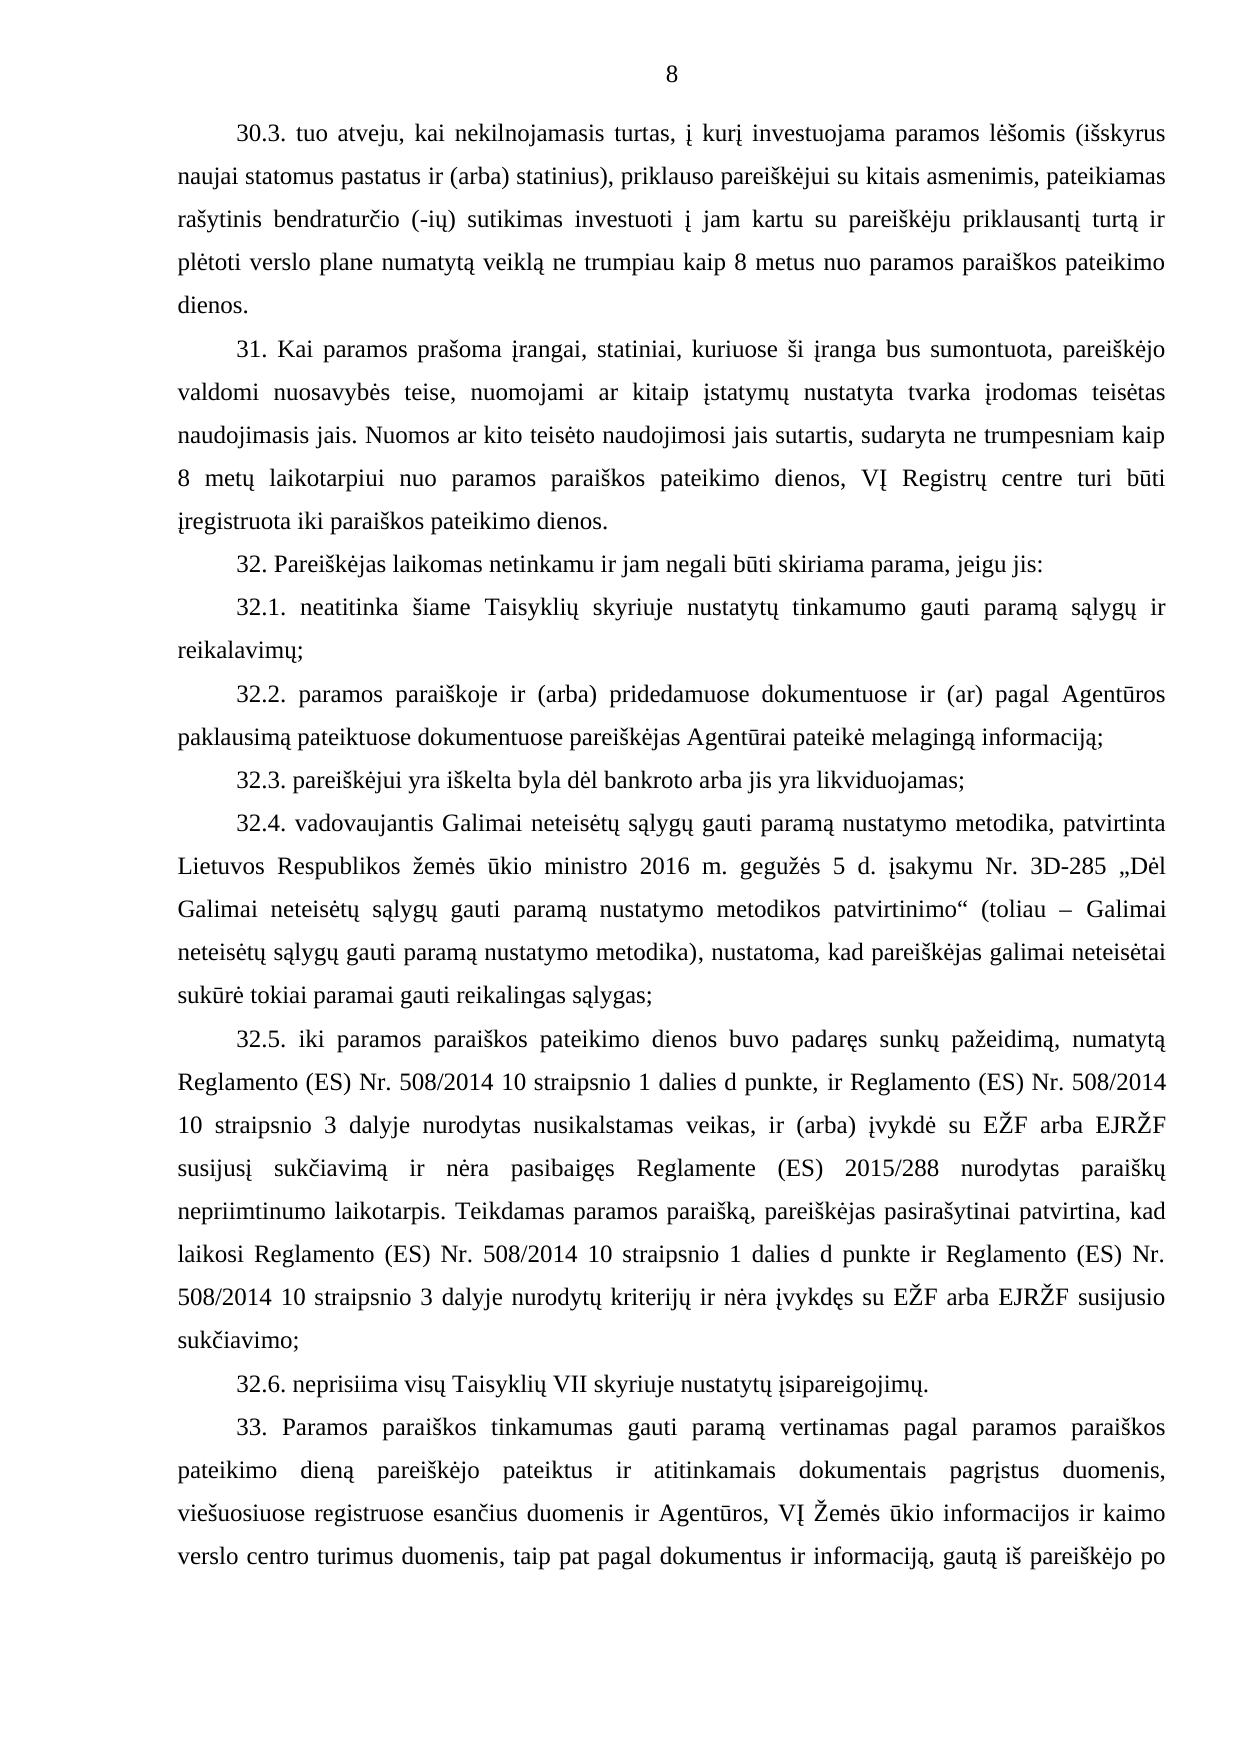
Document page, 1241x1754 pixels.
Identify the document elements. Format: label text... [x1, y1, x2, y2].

text 32.5. iki paramos paraiškos pateikimo dienos buvo padaręs sunkų pažeidimą, numatytą Reglamento (ES) Nr. 508/2014 10 straipsnio 1 dalies d punkte, ir Reglamento (ES) Nr. 508/2014 10 straipsnio 3 dalyje nurodytas nusikalstamas veikas, ir (arba) įvykdė su EŽF arba EJRŽF susijusį sukčiavimą ir nėra pasibaigęs Reglamente (ES) 2015/288 nurodytas paraiškų nepriimtinumo laikotarpis. Teikdamas paramos paraišką, pareiškėjas pasirašytinai patvirtina, kad laikosi Reglamento (ES) Nr. 508/2014 10 straipsnio 1 dalies d punkte ir Reglamento (ES) Nr. 508/2014 10 straipsnio 3 dalyje nurodytų kriterijų ir nėra įvykdęs su EŽF arba EJRŽF susijusio sukčiavimo; [177, 1024, 1167, 1354]
text 32. Pareiškėjas laikomas netinkamu ir jam negali būti skiriama parama, jeigu jis: [177, 549, 1167, 578]
text 32.6. neprisiima visų Taisyklių VII skyriuje nustatytų įsipareigojimų. [177, 1369, 1167, 1397]
text 32.1. neatitinka šiame Taisyklių skyriuje nustatytų tinkamumo gauti paramą sąlygų ir reikalavimų; [177, 592, 1167, 664]
text 33. Paramos paraiškos tinkamumas gauti paramą vertinamas pagal paramos paraiškos pateikimo dieną pareiškėjo pateiktus ir atitinkamais dokumentais pagrįstus duomenis, viešuosiuose registruose esančius duomenis ir Agentūros, VĮ Žemės ūkio informacijos ir kaimo verslo centro turimus duomenis, taip pat pagal dokumentus ir informaciją, gautą iš pareiškėjo po [177, 1412, 1167, 1570]
text 30.3. tuo atveju, kai nekilnojamasis turtas, į kurį investuojama paramos lėšomis (išskyrus naujai statomus pastatus ir (arba) statinius), priklauso pareiškėjui su kitais asmenimis, pateikiamas rašytinis bendraturčio (-ių) sutikimas investuoti į jam kartu su pareiškėju priklausantį turtą ir plėtoti verslo plane numatytą veiklą ne trumpiau kaip 8 metus nuo paramos paraiškos pateikimo dienos. [177, 118, 1167, 319]
text 32.2. paramos paraiškoje ir (arba) pridedamuose dokumentuose ir (ar) pagal Agentūros paklausimą pateiktuose dokumentuose pareiškėjas Agentūrai pateikė melagingą informaciją; [177, 679, 1167, 751]
text 32.3. pareiškėjui yra iškelta byla dėl bankroto arba jis yra likviduojamas; [177, 765, 1167, 794]
text 32.4. vadovaujantis Galimai neteisėtų sąlygų gauti paramą nustatymo metodika, patvirtinta Lietuvos Respublikos žemės ūkio ministro 2016 m. gegužės 5 d. įsakymu Nr. 3D-285 „Dėl Galimai neteisėtų sąlygų gauti paramą nustatymo metodikos patvirtinimo“ (toliau – Galimai neteisėtų sąlygų gauti paramą nustatymo metodika), nustatoma, kad pareiškėjas galimai neteisėtai sukūrė tokiai paramai gauti reikalingas sąlygas; [177, 808, 1167, 1009]
text 31. Kai paramos prašoma įrangai, statiniai, kuriuose ši įranga bus sumontuota, pareiškėjo valdomi nuosavybės teise, nuomojami ar kitaip įstatymų nustatyta tvarka įrodomas teisėtas naudojimasis jais. Nuomos ar kito teisėto naudojimosi jais sutartis, sudaryta ne trumpesniam kaip 8 metų laikotarpiui nuo paramos paraiškos pateikimo dienos, VĮ Registrų centre turi būti įregistruota iki paraiškos pateikimo dienos. [177, 334, 1167, 535]
